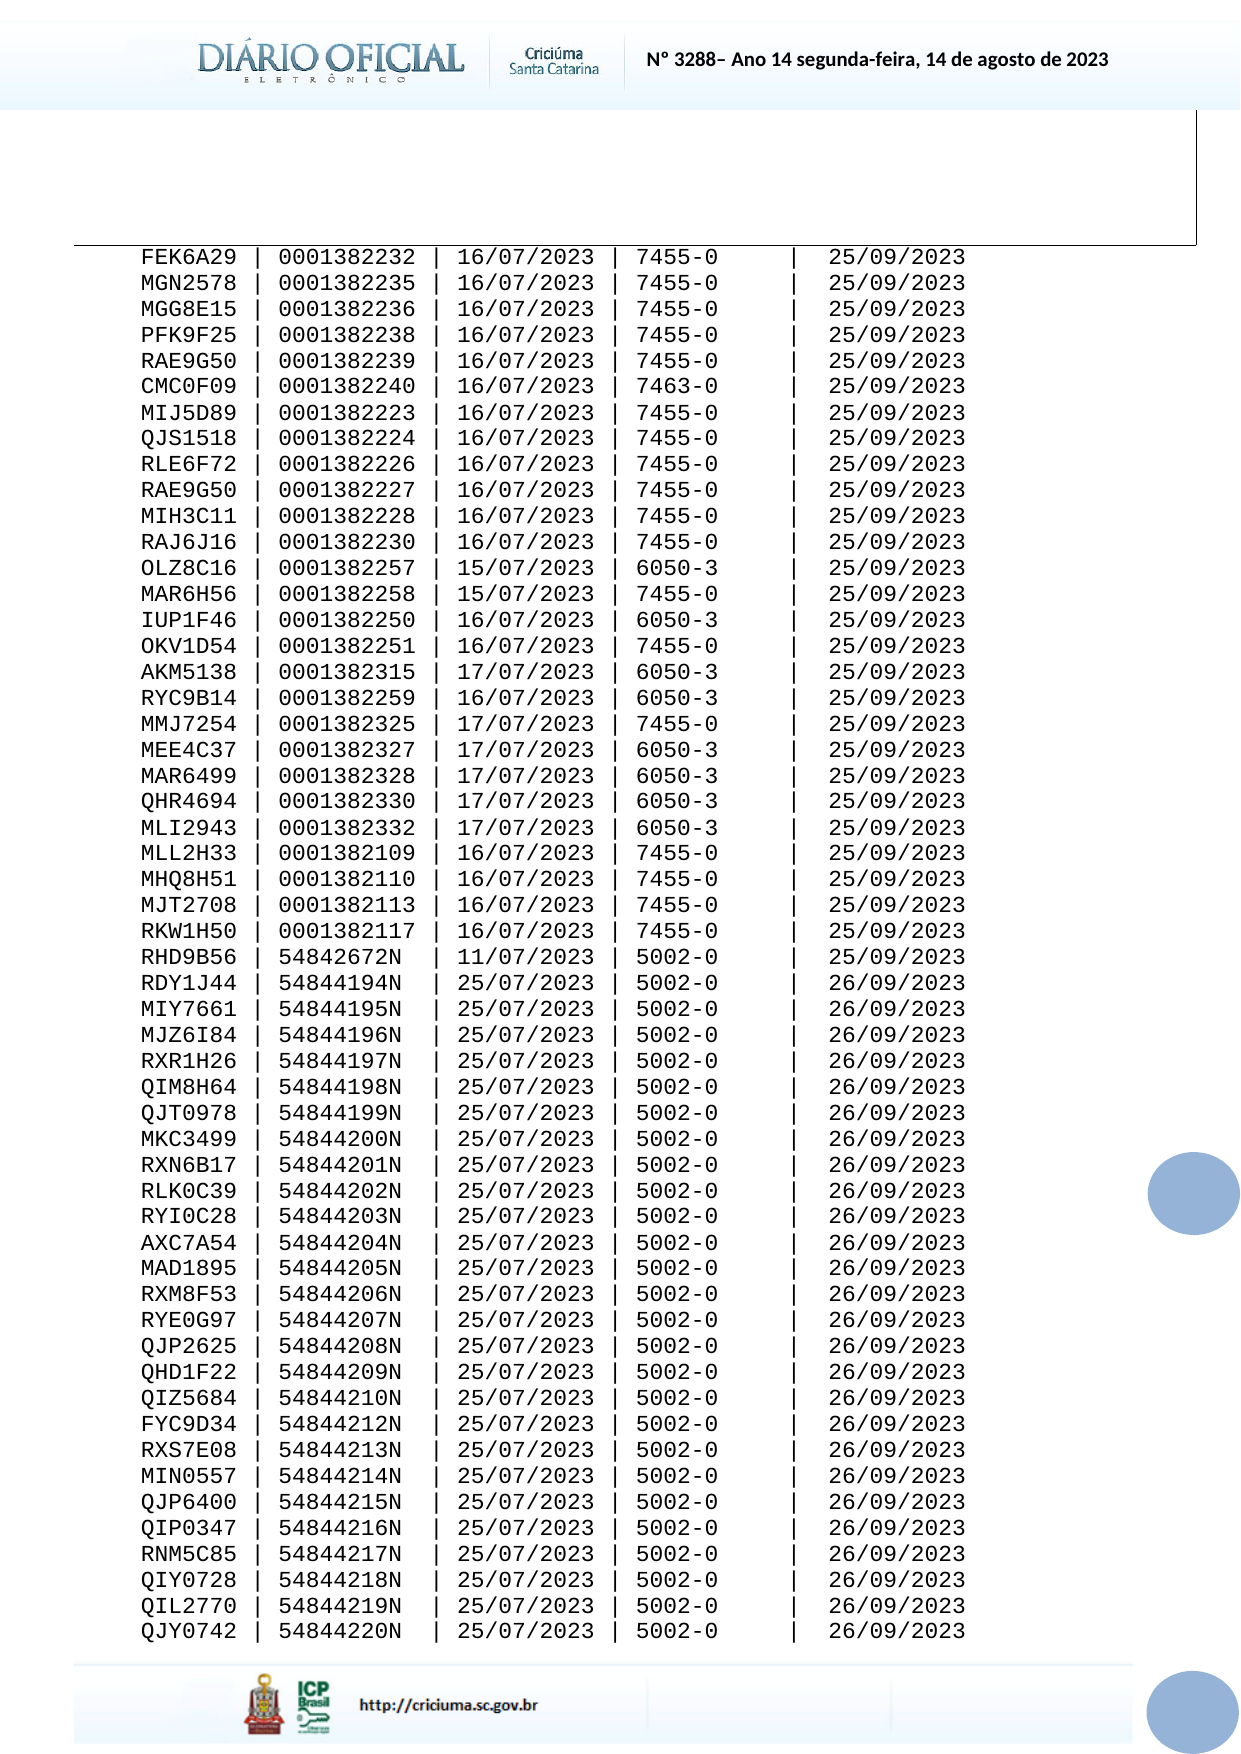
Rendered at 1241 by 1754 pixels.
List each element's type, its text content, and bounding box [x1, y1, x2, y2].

text FYC9D34 | 54844212N | 25/07/2023 | 5002-0 | 26/09/2023 [44, 1412, 1196, 1438]
text QJY0742 | 54844220N | 25/07/2023 | 5002-0 | 26/09/2023 [44, 1620, 1196, 1646]
text PFK9F25 | 0001382238 | 16/07/2023 | 7455-0 | 25/09/2023 [44, 323, 1196, 349]
text RXR1H26 | 54844197N | 25/07/2023 | 5002-0 | 26/09/2023 [44, 1049, 1196, 1075]
text RYE0G97 | 54844207N | 25/07/2023 | 5002-0 | 26/09/2023 [44, 1309, 1196, 1334]
text MEE4C37 | 0001382327 | 17/07/2023 | 6050-3 | 25/09/2023 [44, 738, 1196, 764]
text AXC7A54 | 54844204N | 25/07/2023 | 5002-0 | 26/09/2023 [44, 1231, 1196, 1257]
text CMC0F09 | 0001382240 | 16/07/2023 | 7463-0 | 25/09/2023 [44, 375, 1196, 401]
text MGN2578 | 0001382235 | 16/07/2023 | 7455-0 | 25/09/2023 [44, 271, 1196, 297]
text MAR6H56 | 0001382258 | 15/07/2023 | 7455-0 | 25/09/2023 [44, 582, 1196, 608]
text MKC3499 | 54844200N | 25/07/2023 | 5002-0 | 26/09/2023 [44, 1127, 1196, 1153]
text MHQ8H51 | 0001382110 | 16/07/2023 | 7455-0 | 25/09/2023 [44, 868, 1196, 894]
text MAD1895 | 54844205N | 25/07/2023 | 5002-0 | 26/09/2023 [44, 1257, 1196, 1283]
text MLI2943 | 0001382332 | 17/07/2023 | 6050-3 | 25/09/2023 [44, 816, 1196, 842]
text OKV1D54 | 0001382251 | 16/07/2023 | 7455-0 | 25/09/2023 [44, 634, 1196, 660]
text MJZ6I84 | 54844196N | 25/07/2023 | 5002-0 | 26/09/2023 [44, 1023, 1196, 1049]
text RNM5C85 | 54844217N | 25/07/2023 | 5002-0 | 26/09/2023 [44, 1542, 1196, 1568]
text MIJ5D89 | 0001382223 | 16/07/2023 | 7455-0 | 25/09/2023 [44, 401, 1196, 427]
text QIZ5684 | 54844210N | 25/07/2023 | 5002-0 | 26/09/2023 [44, 1386, 1196, 1412]
text RKW1H50 | 0001382117 | 16/07/2023 | 7455-0 | 25/09/2023 [44, 919, 1196, 946]
text MMJ7254 | 0001382325 | 17/07/2023 | 7455-0 | 25/09/2023 [44, 712, 1196, 738]
text QIL2770 | 54844219N | 25/07/2023 | 5002-0 | 26/09/2023 [44, 1594, 1196, 1620]
text AKM5138 | 0001382315 | 17/07/2023 | 6050-3 | 25/09/2023 [44, 660, 1196, 686]
text MIH3C11 | 0001382228 | 16/07/2023 | 7455-0 | 25/09/2023 [44, 504, 1196, 531]
text QJS1518 | 0001382224 | 16/07/2023 | 7455-0 | 25/09/2023 [44, 427, 1196, 453]
text QJT0978 | 54844199N | 25/07/2023 | 5002-0 | 26/09/2023 [44, 1101, 1196, 1127]
text RAE9G50 | 0001382239 | 16/07/2023 | 7455-0 | 25/09/2023 [44, 349, 1196, 375]
text RAJ6J16 | 0001382230 | 16/07/2023 | 7455-0 | 25/09/2023 [44, 531, 1196, 556]
text RHD9B56 | 54842672N | 11/07/2023 | 5002-0 | 25/09/2023 [44, 946, 1196, 971]
text MJT2708 | 0001382113 | 16/07/2023 | 7455-0 | 25/09/2023 [44, 894, 1196, 919]
text QHD1F22 | 54844209N | 25/07/2023 | 5002-0 | 26/09/2023 [44, 1361, 1196, 1386]
text RXN6B17 | 54844201N | 25/07/2023 | 5002-0 | 26/09/2023 [44, 1153, 1180, 1179]
text QIY0728 | 54844218N | 25/07/2023 | 5002-0 | 26/09/2023 [44, 1568, 1196, 1594]
text RLK0C39 | 54844202N | 25/07/2023 | 5002-0 | 26/09/2023 [44, 1179, 1150, 1205]
text RXM8F53 | 54844206N | 25/07/2023 | 5002-0 | 26/09/2023 [44, 1283, 1196, 1309]
text RLE6F72 | 0001382226 | 16/07/2023 | 7455-0 | 25/09/2023 [44, 453, 1196, 479]
text RAE9G50 | 0001382227 | 16/07/2023 | 7455-0 | 25/09/2023 [44, 479, 1196, 504]
text RYC9B14 | 0001382259 | 16/07/2023 | 6050-3 | 25/09/2023 [44, 686, 1196, 712]
text RXS7E08 | 54844213N | 25/07/2023 | 5002-0 | 26/09/2023 [44, 1438, 1196, 1464]
text QIP0347 | 54844216N | 25/07/2023 | 5002-0 | 26/09/2023 [44, 1516, 1196, 1542]
text QHR4694 | 0001382330 | 17/07/2023 | 6050-3 | 25/09/2023 [44, 790, 1196, 816]
text IUP1F46 | 0001382250 | 16/07/2023 | 6050-3 | 25/09/2023 [44, 608, 1196, 634]
text FEK6A29 | 0001382232 | 16/07/2023 | 7455-0 | 25/09/2023 [44, 245, 1196, 271]
text MAR6499 | 0001382328 | 17/07/2023 | 6050-3 | 25/09/2023 [44, 764, 1196, 790]
text MIN0557 | 54844214N | 25/07/2023 | 5002-0 | 26/09/2023 [44, 1464, 1196, 1490]
text OLZ8C16 | 0001382257 | 15/07/2023 | 6050-3 | 25/09/2023 [44, 556, 1196, 582]
text RDY1J44 | 54844194N | 25/07/2023 | 5002-0 | 26/09/2023 [44, 971, 1196, 997]
text QJP2625 | 54844208N | 25/07/2023 | 5002-0 | 26/09/2023 [44, 1334, 1196, 1361]
text RYI0C28 | 54844203N | 25/07/2023 | 5002-0 | 26/09/2023 [44, 1205, 1171, 1231]
text QIM8H64 | 54844198N | 25/07/2023 | 5002-0 | 26/09/2023 [44, 1075, 1196, 1101]
text MGG8E15 | 0001382236 | 16/07/2023 | 7455-0 | 25/09/2023 [44, 297, 1196, 323]
text MIY7661 | 54844195N | 25/07/2023 | 5002-0 | 26/09/2023 [44, 997, 1196, 1023]
text QJP6400 | 54844215N | 25/07/2023 | 5002-0 | 26/09/2023 [44, 1490, 1196, 1516]
text MLL2H33 | 0001382109 | 16/07/2023 | 7455-0 | 25/09/2023 [44, 842, 1196, 868]
